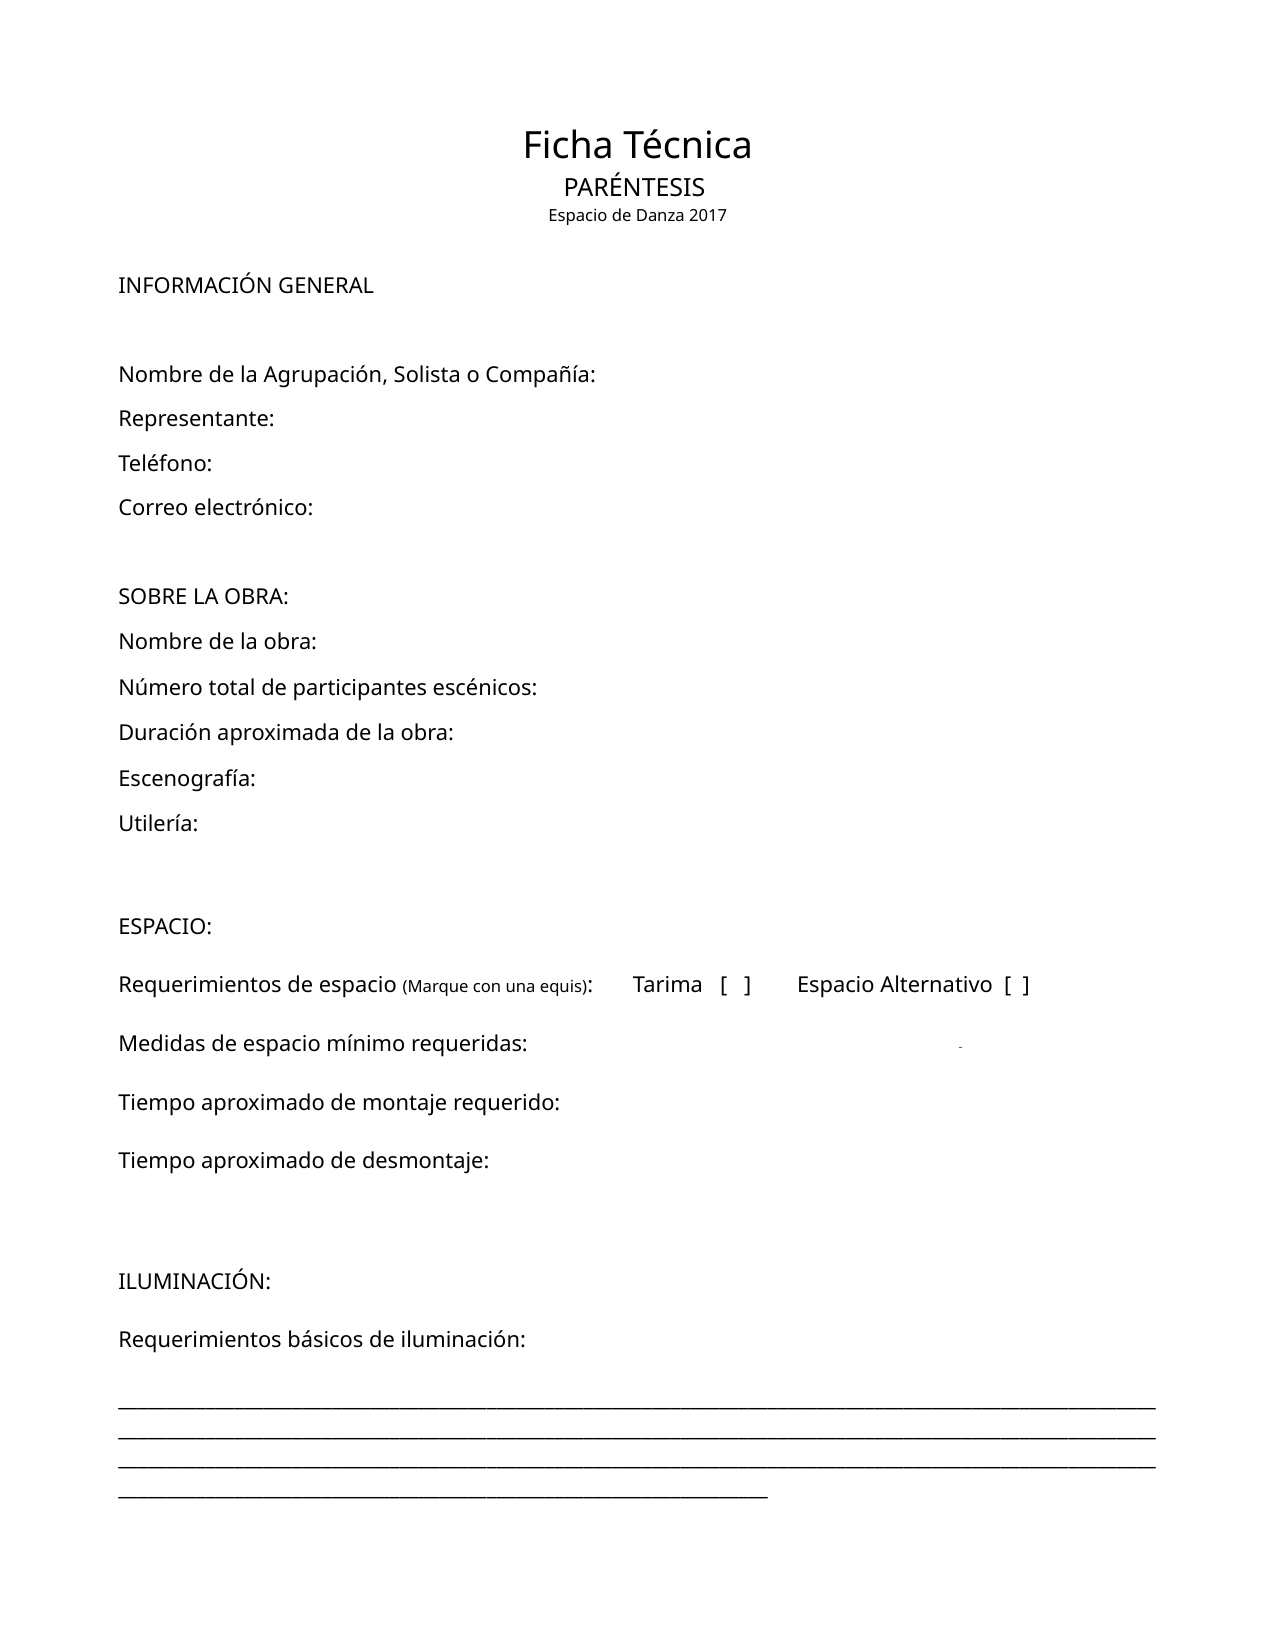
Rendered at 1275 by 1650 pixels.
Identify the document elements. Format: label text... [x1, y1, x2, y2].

text Requerimientos de espacio (Marque con una equis): Tarima [ ] Espacio Alternativo [ ] [118, 969, 1157, 999]
text Requerimientos básicos de iluminación: [118, 1324, 1157, 1354]
text Ficha Técnica [118, 118, 1157, 169]
text Tiempo aproximado de desmontaje: [118, 1145, 1157, 1175]
text Espacio de Danza 2017 [118, 203, 1157, 226]
text Utilería: [118, 808, 1157, 838]
text Nombre de la Agrupación, Solista o Compañía: [118, 359, 1157, 389]
text SOBRE LA OBRA: [118, 581, 1157, 611]
text ____________________________________________________________________________________________________________________________________________________________________________________________________________________________________________________________________________________________________________________________________________________________________________________________________ [118, 1383, 1157, 1502]
text Duración aproximada de la obra: [118, 717, 1157, 747]
text ESPACIO: [118, 911, 1157, 941]
text Tiempo aproximado de montaje requerido: [118, 1087, 1157, 1116]
text Nombre de la obra: [118, 626, 1157, 656]
text Representante: [118, 403, 1157, 433]
text INFORMACIÓN GENERAL [118, 270, 1157, 300]
text Teléfono: [118, 448, 1157, 478]
text Escenografía: [118, 763, 1157, 792]
text PARÉNTESIS [118, 169, 1157, 203]
text ILUMINACIÓN: [118, 1266, 1157, 1296]
text Correo electrónico: [118, 492, 1157, 522]
text Medidas de espacio mínimo requeridas: [118, 1028, 1157, 1058]
text Número total de participantes escénicos: [118, 672, 1157, 702]
